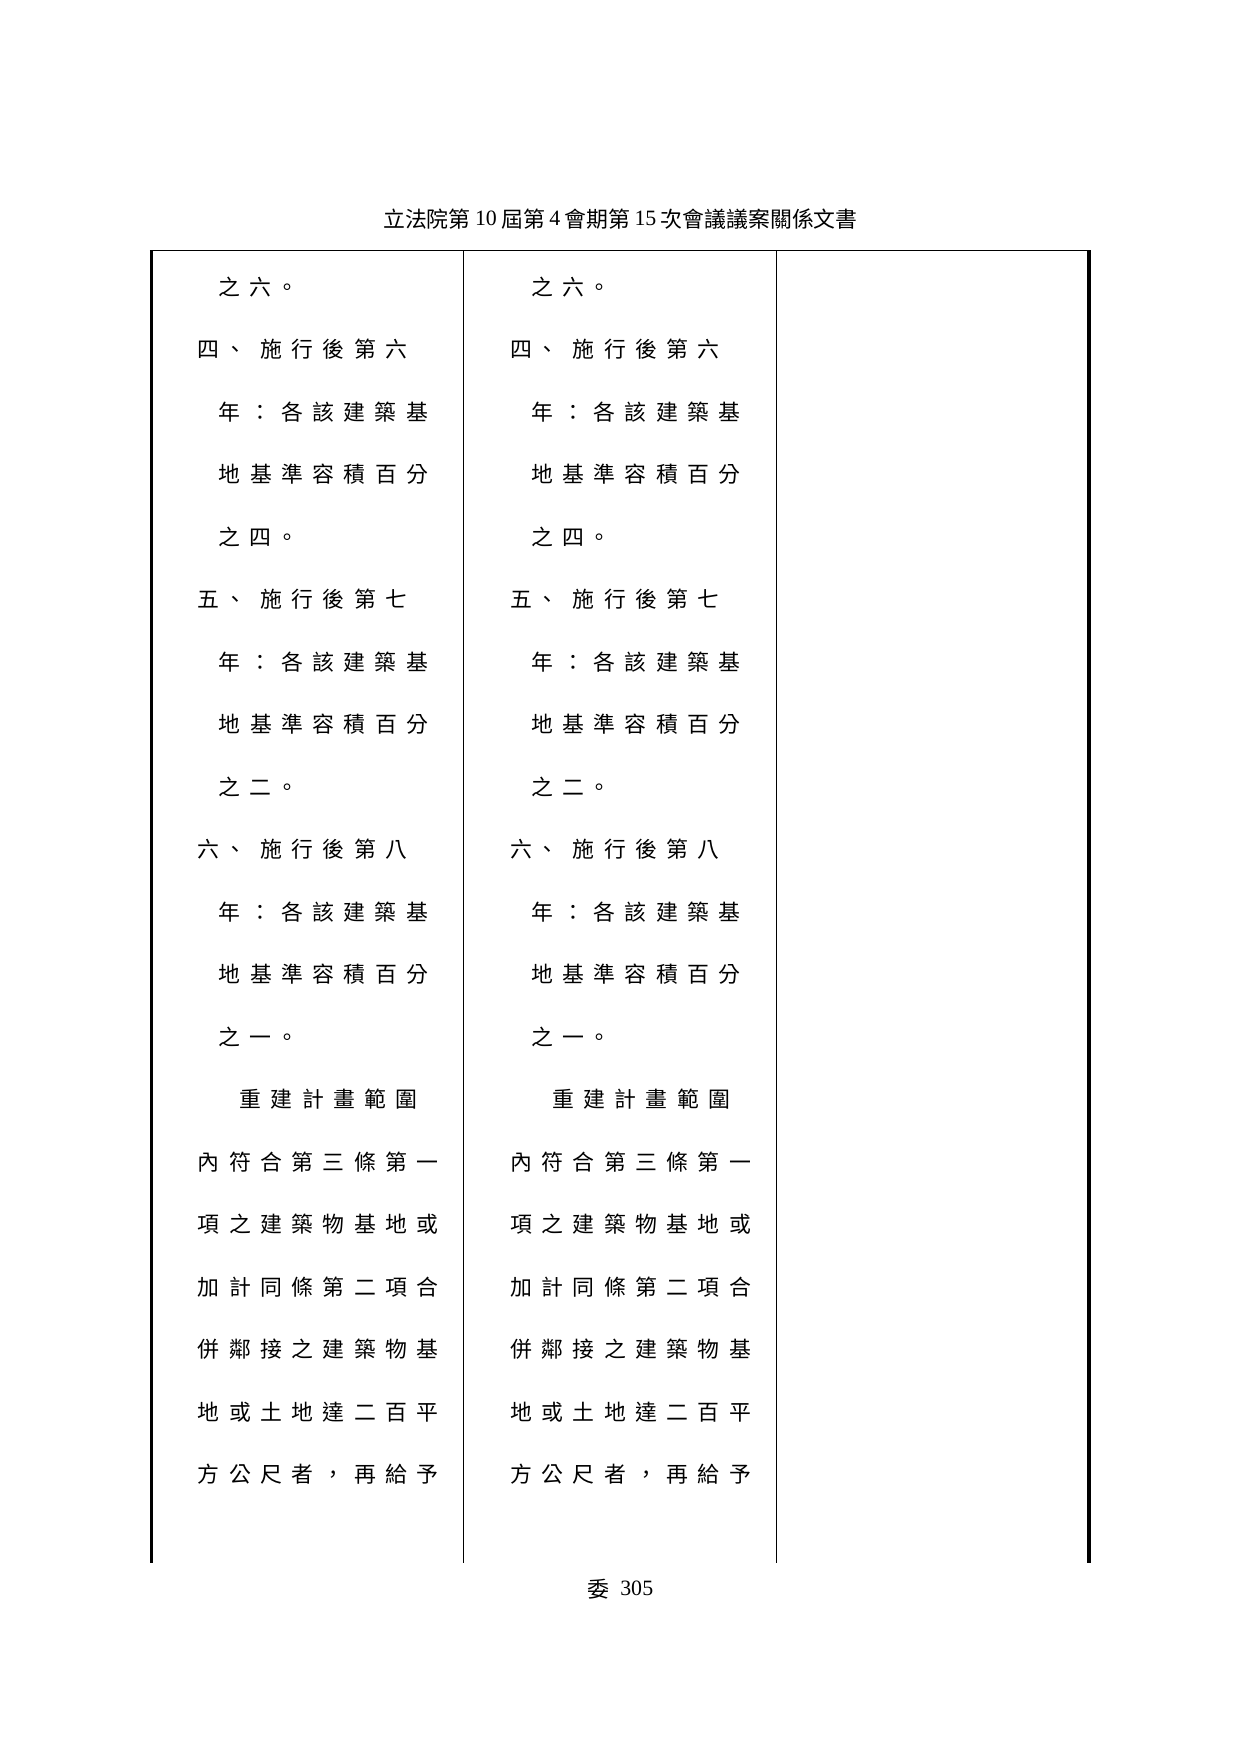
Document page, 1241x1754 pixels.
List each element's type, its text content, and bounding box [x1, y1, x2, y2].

table_cell [777, 251, 1087, 1563]
table_cell 之六。 四、施行後第六年：各該建築基地基準容積百分之四。 五、施行後第七年：各該建築基地基準容積百分之二。 六、施行後第八年：各該建築基地基準容積百分之一。 重建計畫範圍內符合第三條第一項之建築物基地或加計同條第二項合併鄰接之建築物基地或土地達二百平方公尺者，再給予 [153, 251, 463, 1563]
table_cell 之六。 四、施行後第六年：各該建築基地基準容積百分之四。 五、施行後第七年：各該建築基地基準容積百分之二。 六、施行後第八年：各該建築基地基準容積百分之一。 重建計畫範圍內符合第三條第一項之建築物基地或加計同條第二項合併鄰接之建築物基地或土地達二百平方公尺者，再給予 [464, 251, 776, 1563]
